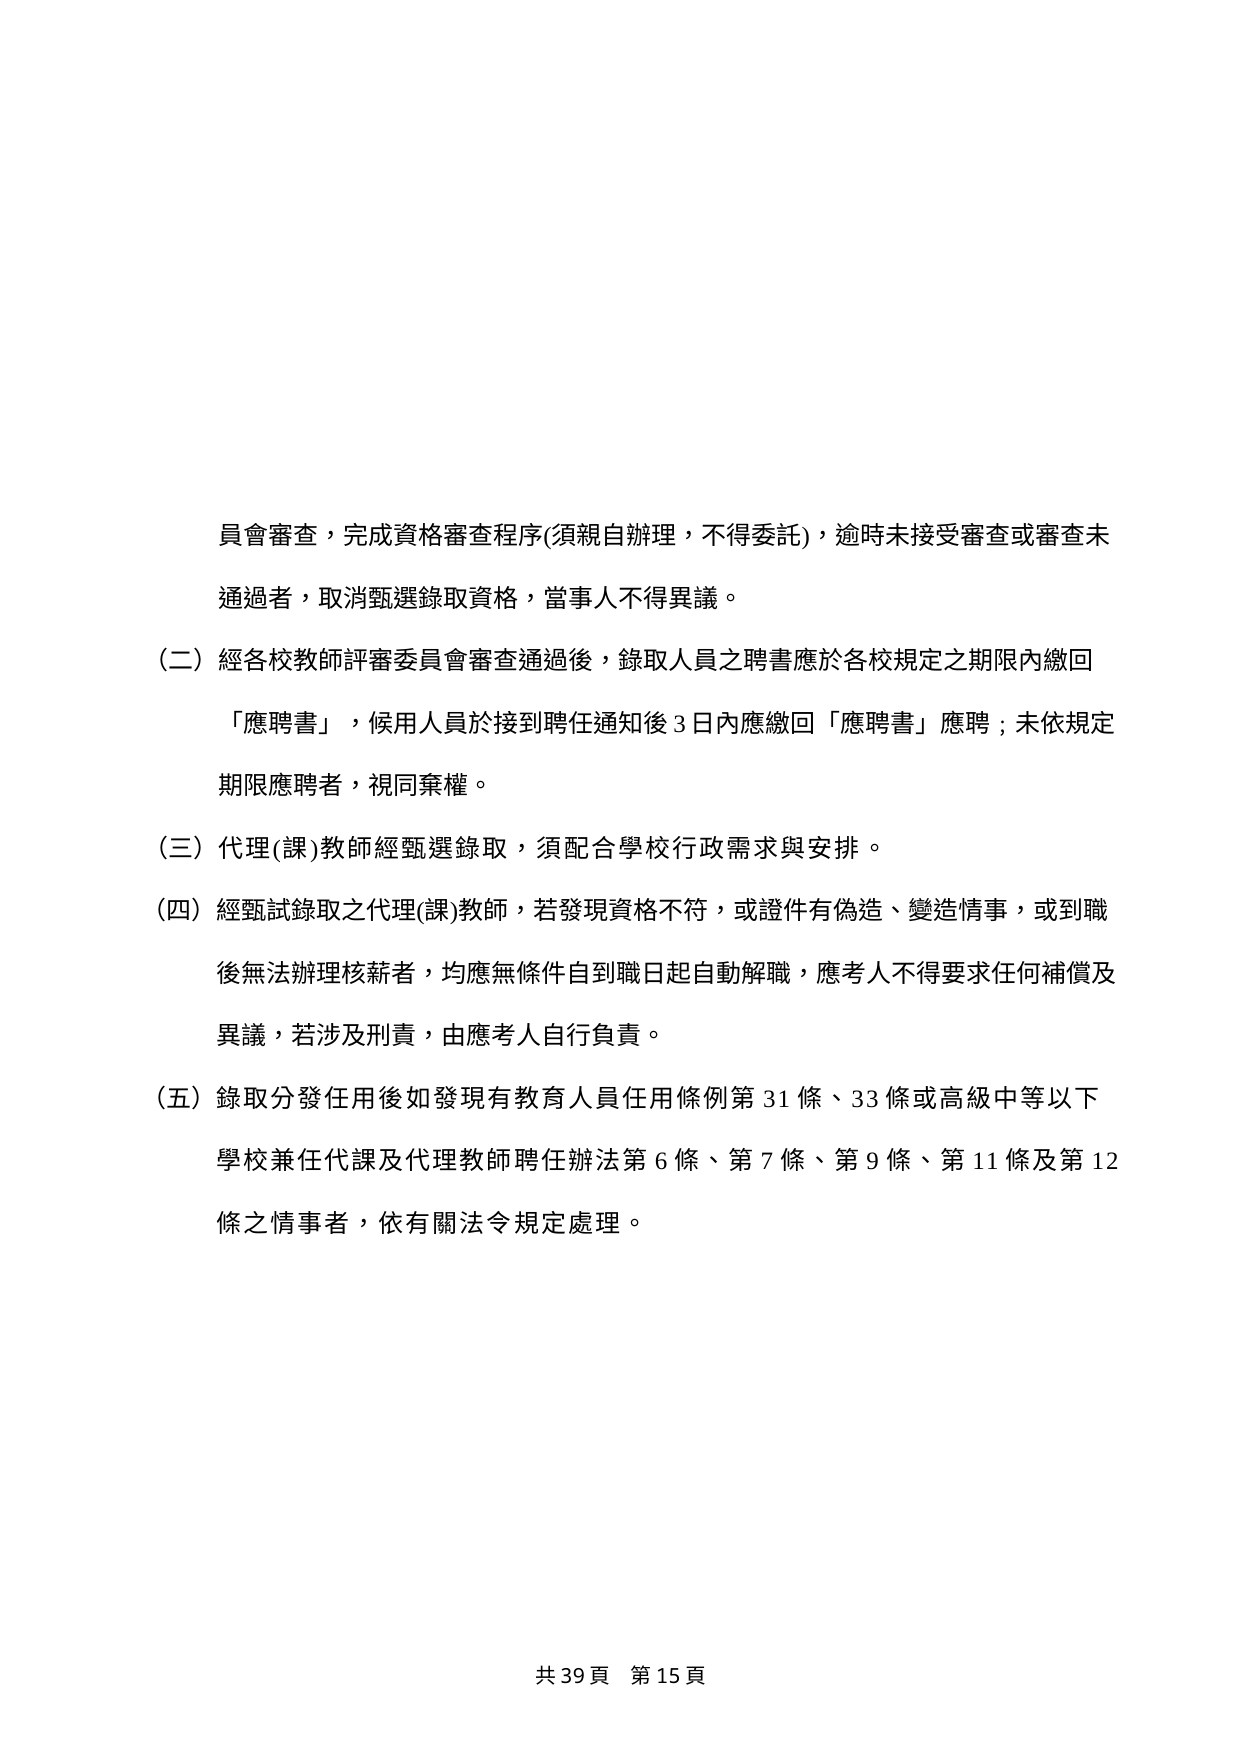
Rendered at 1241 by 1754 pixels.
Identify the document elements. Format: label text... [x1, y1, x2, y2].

text （四）經甄試錄取之代理(課)教師，若發現資格不符，或證件有偽造、變造情事，或到職後無法辦理核薪者，均應無條件自到職日起自動解職，應考人不得要求任何補償及異議，若涉及刑責，由應考人自行負責。 [141, 867, 1122, 1055]
text （三）代理(課)教師經甄選錄取，須配合學校行政需求與安排。 [118, 805, 1122, 867]
text （五）錄取分發任用後如發現有教育人員任用條例第31條、33條或高級中等以下學校兼任代課及代理教師聘任辦法第6條、第7條、第9條、第11條及第12條之情事者，依有關法令規定處理。 [141, 1055, 1122, 1242]
text （二）經各校教師評審委員會審查通過後，錄取人員之聘書應於各校規定之期限內繳回「應聘書」，候用人員於接到聘任通知後3日內應繳回「應聘書」應聘﹔未依規定期限應聘者，視同棄權。 [143, 617, 1122, 805]
text 員會審查，完成資格審查程序(須親自辦理，不得委託)，逾時未接受審查或審查未通過者，取消甄選錄取資格，當事人不得異議。 [143, 492, 1122, 617]
